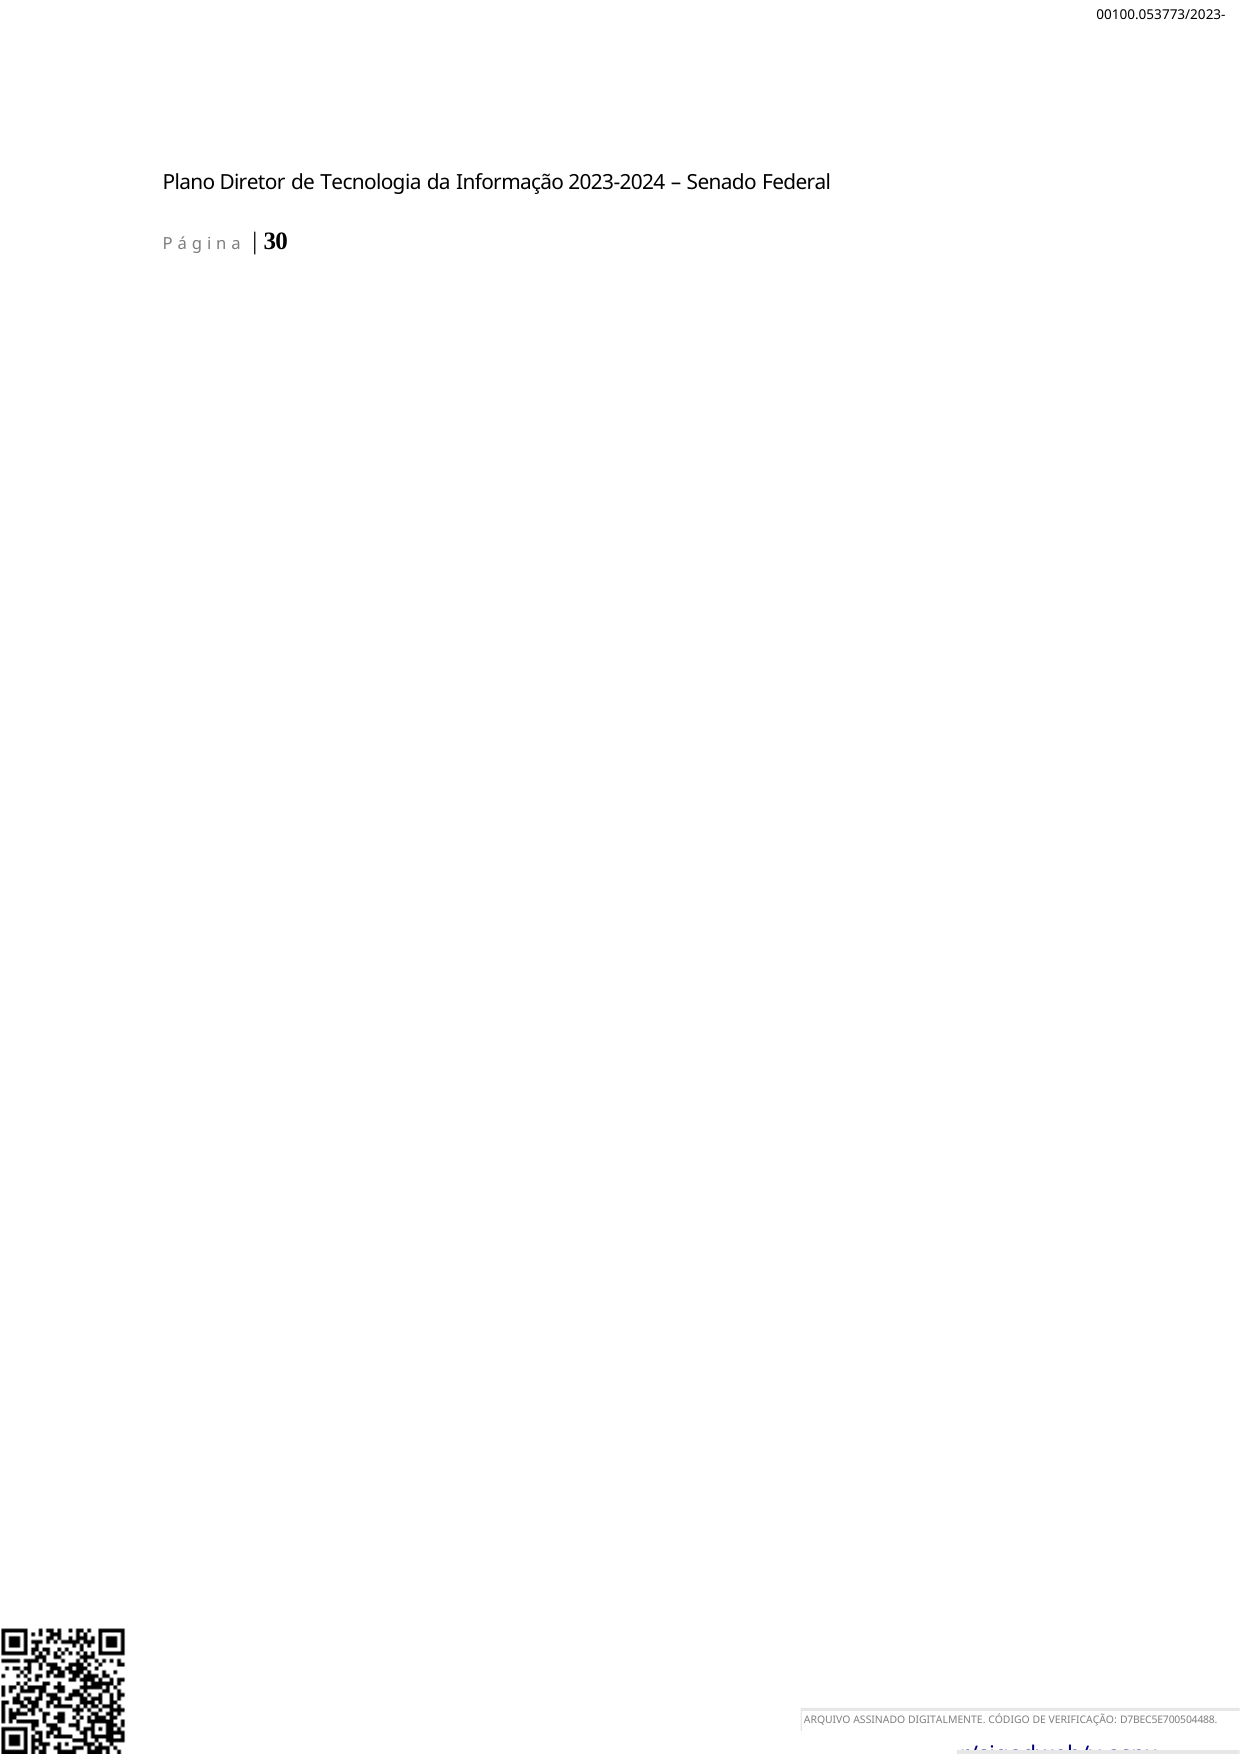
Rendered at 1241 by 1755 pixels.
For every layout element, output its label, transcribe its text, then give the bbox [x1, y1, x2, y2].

text Plano Diretor de Tecnologia da Informação 2023-2024 – Senado Federal [162, 167, 1226, 195]
text P á g i n a | 30 [162, 226, 1226, 254]
